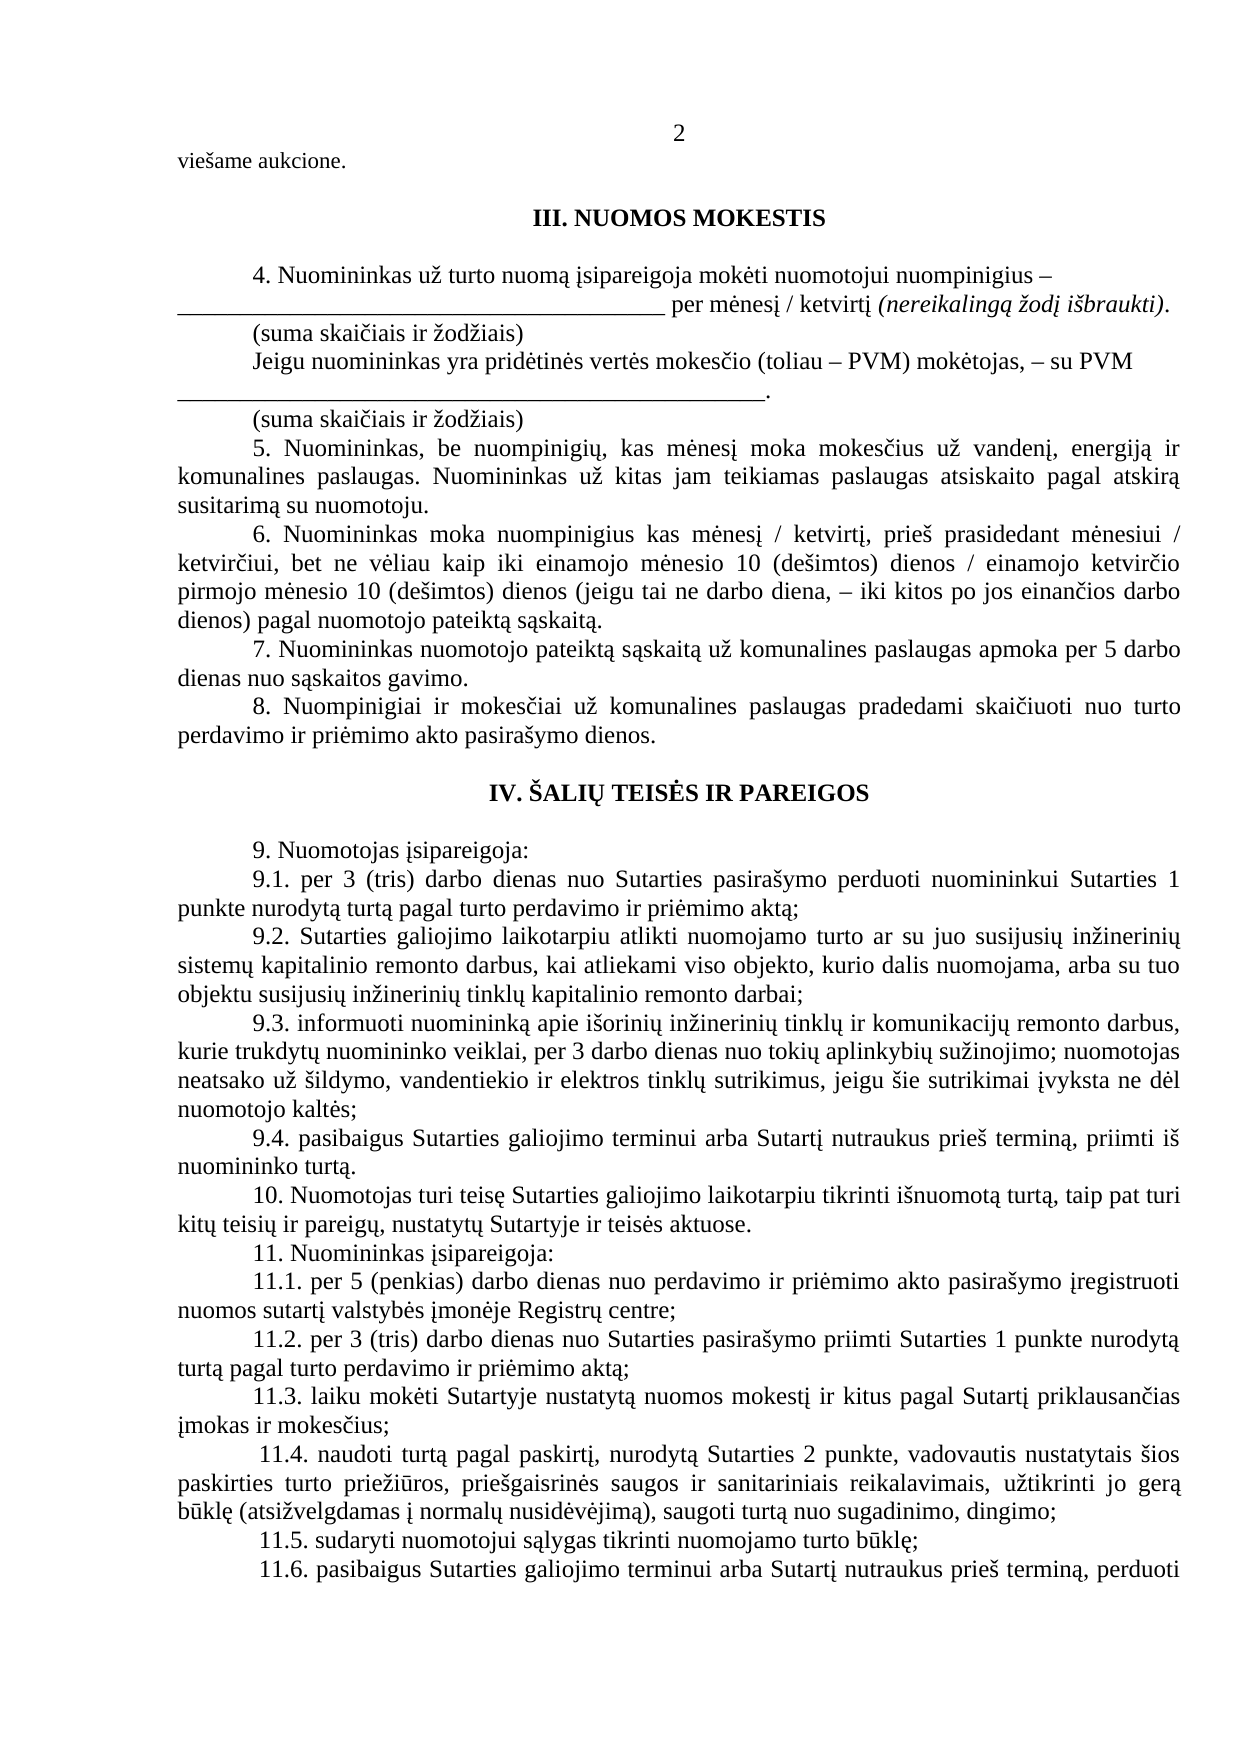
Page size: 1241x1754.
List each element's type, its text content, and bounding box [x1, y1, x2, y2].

text Jeigu nuomininkas yra pridėtinės vertės mokesčio (toliau – PVM) mokėtojas, – su PVM [177, 346, 1181, 375]
text 8. Nuompinigiai ir mokesčiai už komunalines paslaugas pradedami skaičiuoti nuo turto perdavimo ir priėmimo akto pasirašymo dienos. [177, 691, 1181, 749]
text 11.6. pasibaigus Sutarties galiojimo terminui arba Sutartį nutraukus prieš terminą, perduoti [177, 1554, 1181, 1583]
text _______________________________________________. [177, 375, 1181, 404]
text viešame aukcione. [177, 148, 1181, 174]
text III. NUOMOS MOKESTIS [177, 203, 1181, 231]
text (suma skaičiais ir žodžiais) [177, 404, 1181, 433]
text 11.3. laiku mokėti Sutartyje nustatytą nuomos mokestį ir kitus pagal Sutartį priklausančias įmokas ir mokesčius; [177, 1381, 1181, 1439]
text 4. Nuomininkas už turto nuomą įsipareigoja mokėti nuomotojui nuompinigius – [177, 260, 1181, 289]
text 10. Nuomotojas turi teisę Sutarties galiojimo laikotarpiu tikrinti išnuomotą turtą, taip pat turi kitų teisių ir pareigų, nustatytų Sutartyje ir teisės aktuose. [177, 1180, 1181, 1238]
text _______________________________________ per mėnesį / ketvirtį (nereikalingą žodį išbraukti). [177, 289, 1181, 318]
text 7. Nuomininkas nuomotojo pateiktą sąskaitą už komunalines paslaugas apmoka per 5 darbo dienas nuo sąskaitos gavimo. [177, 634, 1181, 691]
text IV. ŠALIŲ TEISĖS IR PAREIGOS [177, 778, 1181, 806]
text 9.1. per 3 (tris) darbo dienas nuo Sutarties pasirašymo perduoti nuomininkui Sutarties 1 punkte nurodytą turtą pagal turto perdavimo ir priėmimo aktą; [177, 864, 1181, 921]
text 9.3. informuoti nuomininką apie išorinių inžinerinių tinklų ir komunikacijų remonto darbus, kurie trukdytų nuomininko veiklai, per 3 darbo dienas nuo tokių aplinkybių sužinojimo; nuomotojas neatsako už šildymo, vandentiekio ir elektros tinklų sutrikimus, jeigu šie sutrikimai įvyksta ne dėl nuomotojo kaltės; [177, 1008, 1181, 1123]
text 11.2. per 3 (tris) darbo dienas nuo Sutarties pasirašymo priimti Sutarties 1 punkte nurodytą turtą pagal turto perdavimo ir priėmimo aktą; [177, 1324, 1181, 1381]
text 5. Nuomininkas, be nuompinigių, kas mėnesį moka mokesčius už vandenį, energiją ir komunalines paslaugas. Nuomininkas už kitas jam teikiamas paslaugas atsiskaito pagal atskirą susitarimą su nuomotoju. [177, 433, 1181, 519]
text 9. Nuomotojas įsipareigoja: [177, 835, 1181, 864]
text (suma skaičiais ir žodžiais) [177, 318, 1181, 346]
text 11.5. sudaryti nuomotojui sąlygas tikrinti nuomojamo turto būklę; [177, 1525, 1181, 1554]
text 9.4. pasibaigus Sutarties galiojimo terminui arba Sutartį nutraukus prieš terminą, priimti iš nuomininko turtą. [177, 1123, 1181, 1180]
text 11.1. per 5 (penkias) darbo dienas nuo perdavimo ir priėmimo akto pasirašymo įregistruoti nuomos sutartį valstybės įmonėje Registrų centre; [177, 1266, 1181, 1324]
text 11. Nuomininkas įsipareigoja: [177, 1238, 1181, 1266]
text 6. Nuomininkas moka nuompinigius kas mėnesį / ketvirtį, prieš prasidedant mėnesiui / ketvirčiui, bet ne vėliau kaip iki einamojo mėnesio 10 (dešimtos) dienos / einamojo ketvirčio pirmojo mėnesio 10 (dešimtos) dienos (jeigu tai ne darbo diena, – iki kitos po jos einančios darbo dienos) pagal nuomotojo pateiktą sąskaitą. [177, 519, 1181, 634]
text 9.2. Sutarties galiojimo laikotarpiu atlikti nuomojamo turto ar su juo susijusių inžinerinių sistemų kapitalinio remonto darbus, kai atliekami viso objekto, kurio dalis nuomojama, arba su tuo objektu susijusių inžinerinių tinklų kapitalinio remonto darbai; [177, 921, 1181, 1008]
text 11.4. naudoti turtą pagal paskirtį, nurodytą Sutarties 2 punkte, vadovautis nustatytais šios paskirties turto priežiūros, priešgaisrinės saugos ir sanitariniais reikalavimais, užtikrinti jo gerą būklę (atsižvelgdamas į normalų nusidėvėjimą), saugoti turtą nuo sugadinimo, dingimo; [177, 1439, 1181, 1525]
